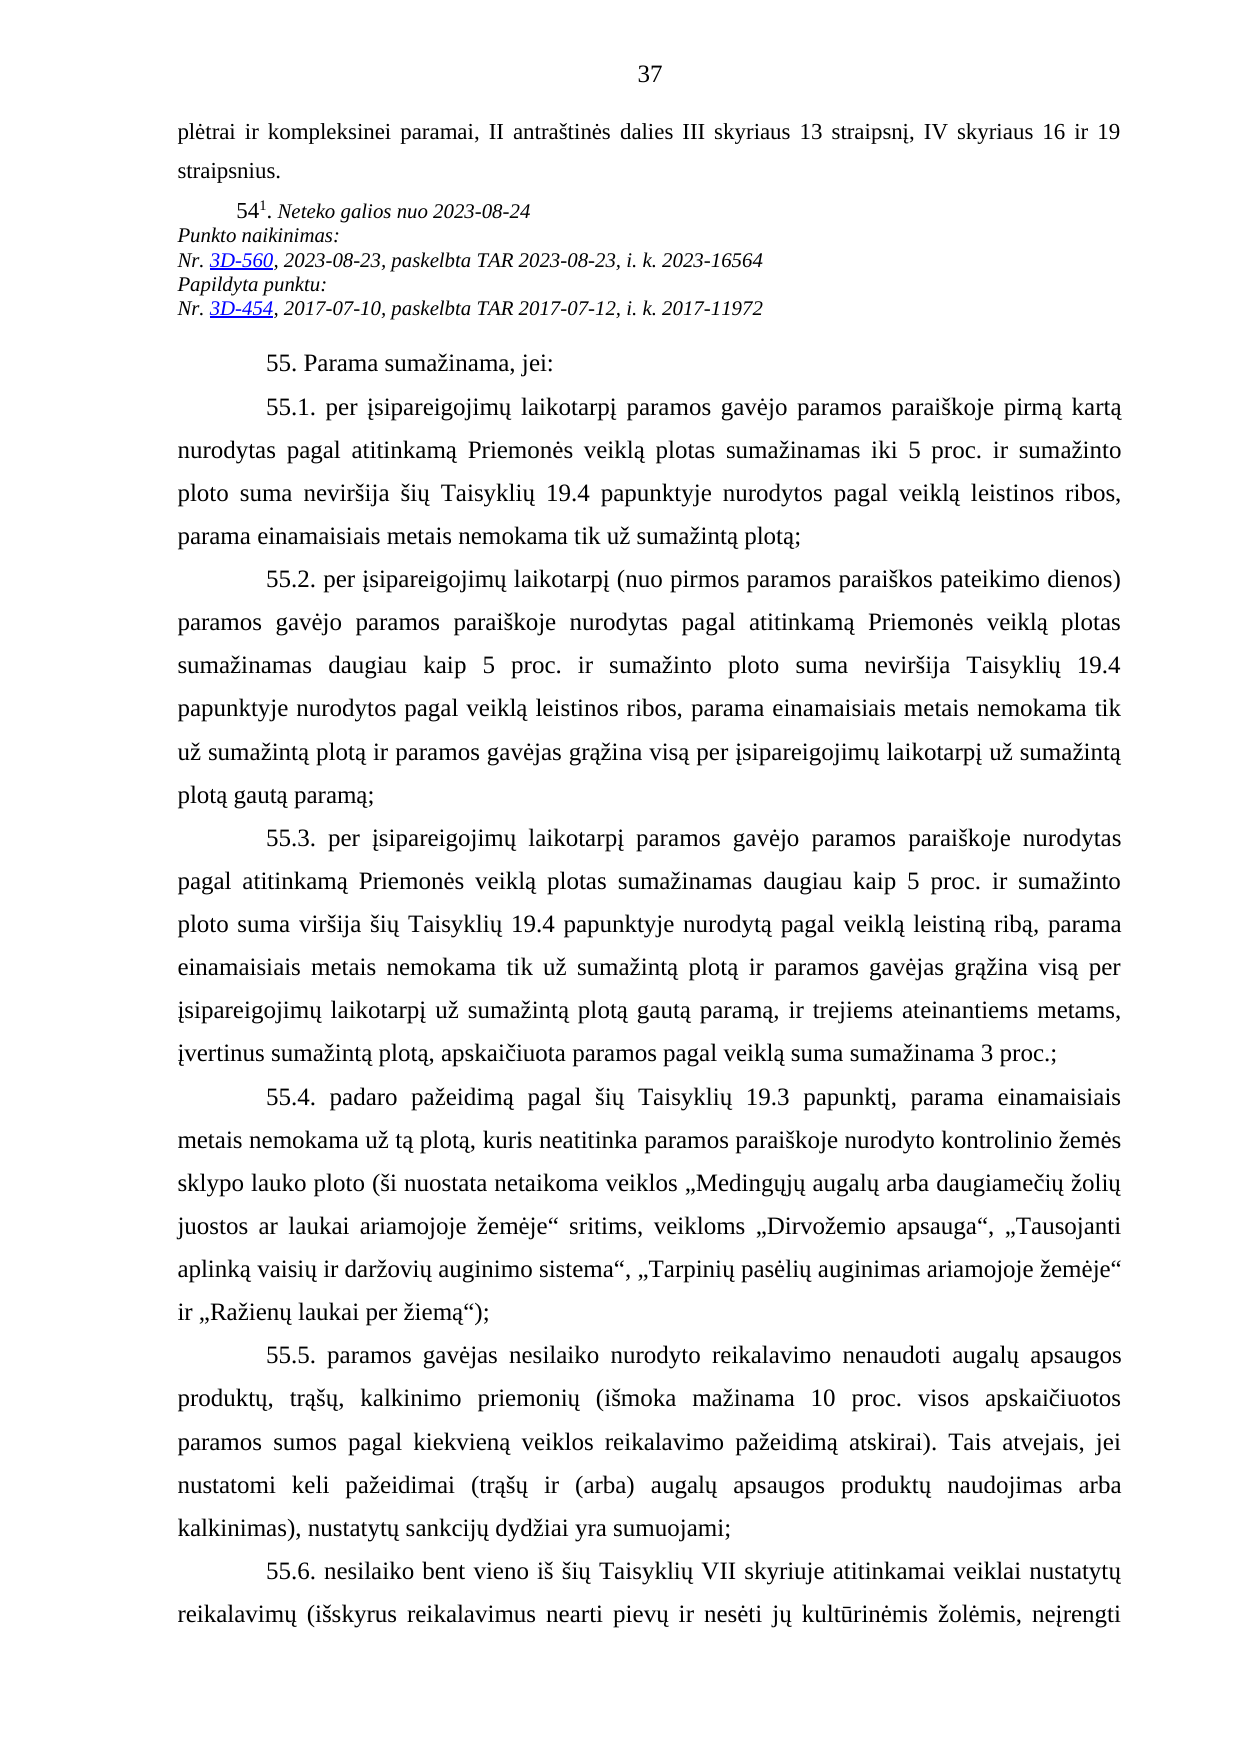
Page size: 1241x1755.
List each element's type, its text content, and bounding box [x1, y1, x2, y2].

text 55.4. padaro pažeidimą pagal šių Taisyklių 19.3 papunktį, parama einamaisiais metais nemokama už tą plotą, kuris neatitinka paramos paraiškoje nurodyto kontrolinio žemės sklypo lauko ploto (ši nuostata netaikoma veiklos „Medingųjų augalų arba daugiamečių žolių juostos ar laukai ariamojoje žemėje“ sritims, veikloms „Dirvožemio apsauga“, „Tausojanti aplinką vaisių ir daržovių auginimo sistema“, „Tarpinių pasėlių auginimas ariamojoje žemėje“ ir „Ražienų laukai per žiemą“); [177, 1082, 1122, 1326]
text 55. Parama sumažinama, jei: [177, 348, 1122, 377]
text 55.3. per įsipareigojimų laikotarpį paramos gavėjo paramos paraiškoje nurodytas pagal atitinkamą Priemonės veiklą plotas sumažinamas daugiau kaip 5 proc. ir sumažinto ploto suma viršija šių Taisyklių 19.4 papunktyje nurodytą pagal veiklą leistiną ribą, parama einamaisiais metais nemokama tik už sumažintą plotą ir paramos gavėjas grąžina visą per įsipareigojimų laikotarpį už sumažintą plotą gautą paramą, ir trejiems ateinantiems metams, įvertinus sumažintą plotą, apskaičiuota paramos pagal veiklą suma sumažinama 3 proc.; [177, 823, 1122, 1067]
text Papildyta punktu: [177, 272, 1122, 296]
text 55.1. per įsipareigojimų laikotarpį paramos gavėjo paramos paraiškoje pirmą kartą nurodytas pagal atitinkamą Priemonės veiklą plotas sumažinamas iki 5 proc. ir sumažinto ploto suma neviršija šių Taisyklių 19.4 papunktyje nurodytos pagal veiklą leistinos ribos, parama einamaisiais metais nemokama tik už sumažintą plotą; [177, 392, 1122, 550]
text 55.6. nesilaiko bent vieno iš šių Taisyklių VII skyriuje atitinkamai veiklai nustatytų reikalavimų (išskyrus reikalavimus nearti pievų ir nesėti jų kultūrinėmis žolėmis, neįrengti [177, 1556, 1122, 1628]
text plėtrai ir kompleksinei paramai, II antraštinės dalies III skyriaus 13 straipsnį, IV skyriaus 16 ir 19 straipsnius. [177, 118, 1122, 184]
text 541. Neteko galios nuo 2023-08-24 [177, 197, 1122, 223]
text 55.2. per įsipareigojimų laikotarpį (nuo pirmos paramos paraiškos pateikimo dienos) paramos gavėjo paramos paraiškoje nurodytas pagal atitinkamą Priemonės veiklą plotas sumažinamas daugiau kaip 5 proc. ir sumažinto ploto suma neviršija Taisyklių 19.4 papunktyje nurodytos pagal veiklą leistinos ribos, parama einamaisiais metais nemokama tik už sumažintą plotą ir paramos gavėjas grąžina visą per įsipareigojimų laikotarpį už sumažintą plotą gautą paramą; [177, 564, 1122, 808]
text Nr. 3D-560, 2023-08-23, paskelbta TAR 2023-08-23, i. k. 2023-16564 [177, 247, 1122, 272]
text Nr. 3D-454, 2017-07-10, paskelbta TAR 2017-07-12, i. k. 2017-11972 [177, 296, 1122, 320]
text 55.5. paramos gavėjas nesilaiko nurodyto reikalavimo nenaudoti augalų apsaugos produktų, trąšų, kalkinimo priemonių (išmoka mažinama 10 proc. visos apskaičiuotos paramos sumos pagal kiekvieną veiklos reikalavimo pažeidimą atskirai). Tais atvejais, jei nustatomi keli pažeidimai (trąšų ir (arba) augalų apsaugos produktų naudojimas arba kalkinimas), nustatytų sankcijų dydžiai yra sumuojami; [177, 1340, 1122, 1542]
text Punkto naikinimas: [177, 223, 1122, 247]
